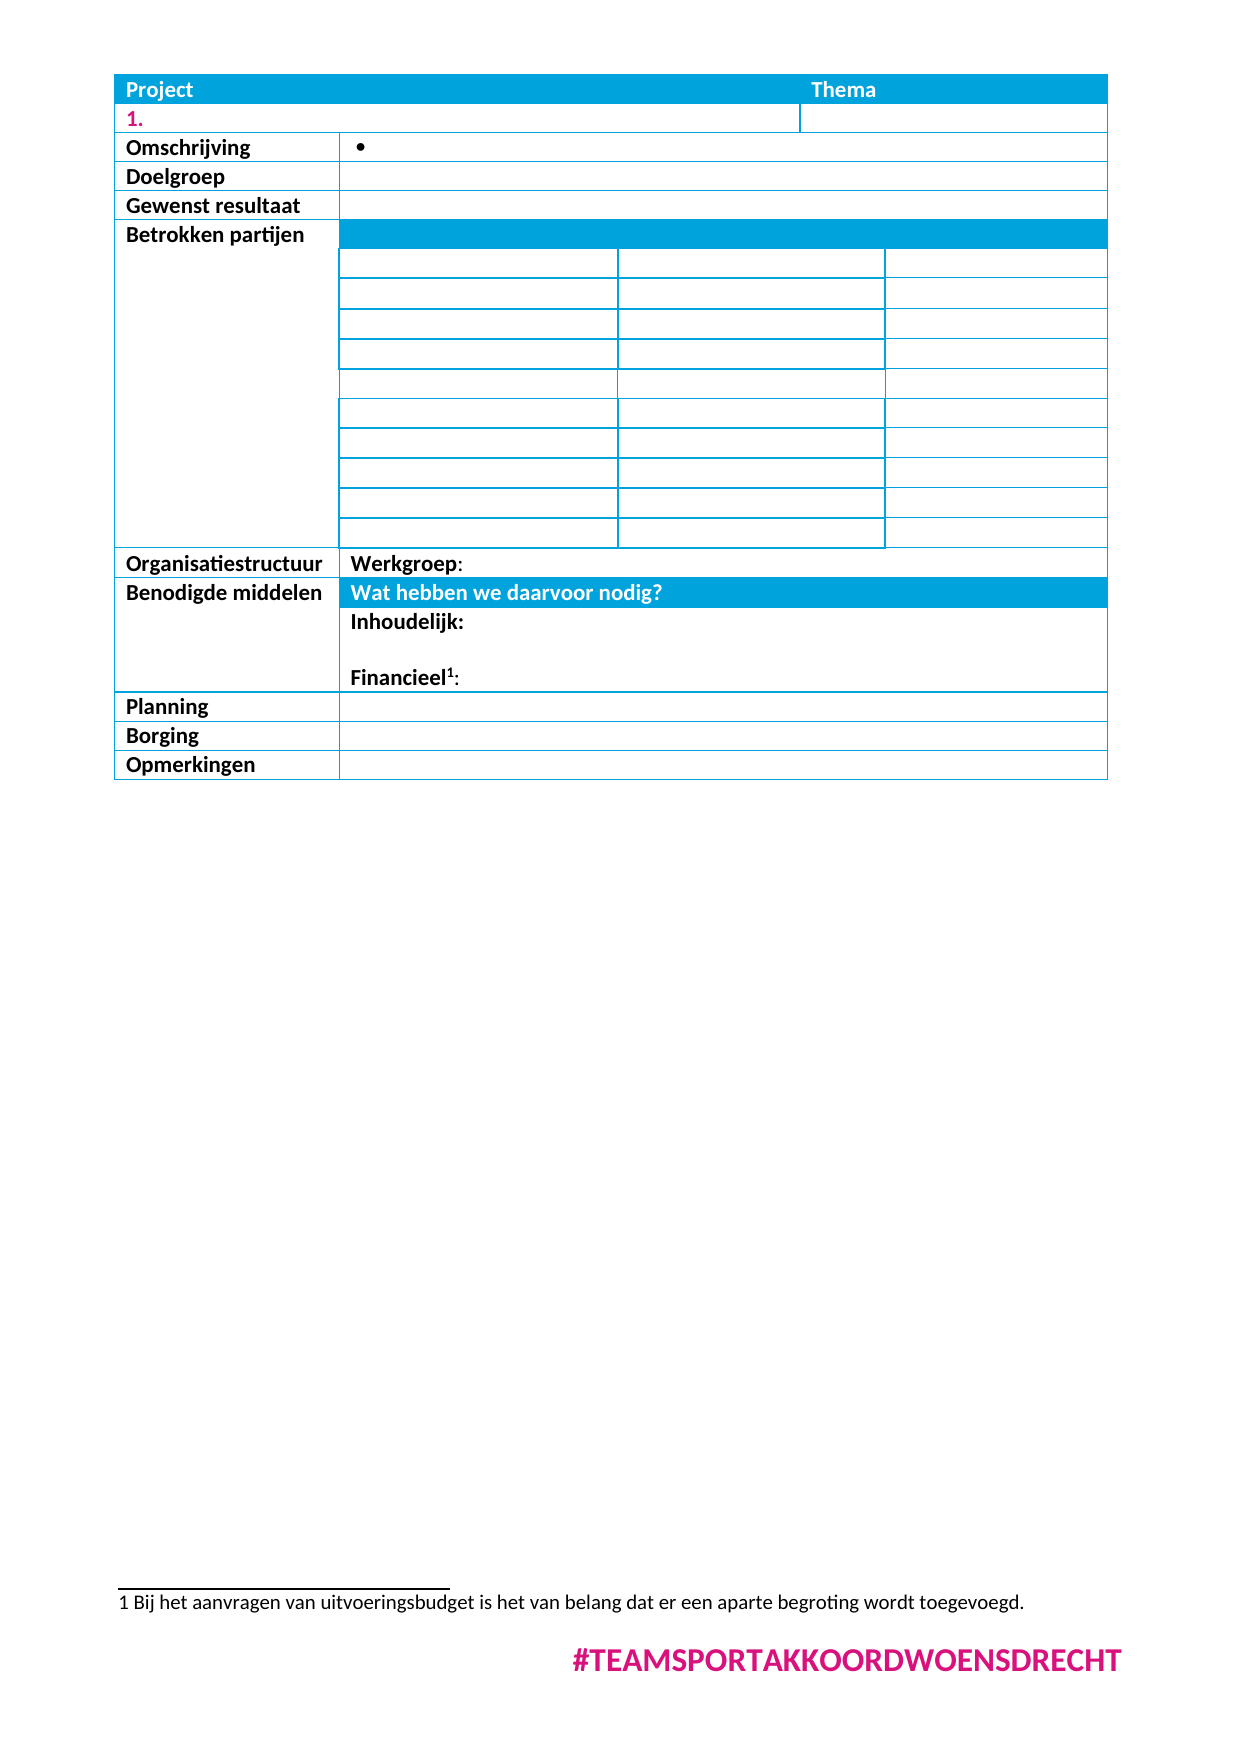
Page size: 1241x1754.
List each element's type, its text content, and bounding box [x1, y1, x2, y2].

table_cell [340, 249, 617, 277]
table_cell Wat hebben we daarvoor nodig? [340, 578, 1107, 606]
table_cell Betrokken partijen [115, 220, 339, 547]
table_cell [619, 249, 884, 277]
table_cell Planning [115, 693, 339, 721]
table_cell [619, 489, 884, 517]
table_cell Omschrijving [115, 133, 339, 161]
table_cell [340, 370, 617, 398]
table_cell [340, 220, 617, 248]
table_header Thema [801, 75, 1107, 103]
table_cell [886, 369, 1107, 398]
table_cell [340, 340, 617, 368]
table_cell [340, 162, 1107, 190]
table_cell [886, 488, 1107, 517]
table_cell [886, 220, 1107, 248]
table_cell [340, 279, 617, 307]
table_cell [619, 310, 884, 337]
table_cell [340, 399, 617, 427]
table_cell [886, 428, 1107, 457]
table_cell [619, 340, 884, 368]
table_header Project [115, 75, 799, 103]
table_cell [618, 220, 885, 248]
table_cell [340, 429, 617, 457]
table_cell Organisatiestructuur [115, 548, 339, 577]
table_cell [340, 751, 1107, 779]
table_cell [801, 104, 1107, 132]
table_cell Opmerkingen [115, 751, 339, 779]
table_cell [340, 459, 617, 487]
table_cell [340, 191, 1107, 219]
table_cell [619, 399, 884, 427]
table_cell Werkgroep: [340, 548, 1107, 577]
table_cell [886, 458, 1107, 487]
table_cell [886, 249, 1107, 277]
table_cell [886, 339, 1107, 368]
table_cell [340, 693, 1107, 721]
table_cell Benodigde middelen [115, 578, 339, 691]
table_cell [619, 429, 884, 457]
table_cell [115, 104, 799, 132]
table_cell Inhoudelijk: Financieel: [340, 608, 1107, 691]
table_cell [886, 518, 1107, 547]
table_cell [619, 519, 884, 547]
table_cell [340, 722, 1107, 749]
table_cell [886, 309, 1107, 337]
table_cell [340, 133, 1107, 161]
table_cell [618, 370, 885, 398]
table_cell [340, 519, 617, 547]
table_cell Borging [115, 722, 339, 749]
table_cell [619, 459, 884, 487]
table_cell Doelgroep [115, 162, 339, 190]
table_cell [340, 489, 617, 517]
table_cell [619, 279, 884, 307]
table_cell [340, 310, 617, 337]
table_cell Gewenst resultaat [115, 191, 339, 219]
table_cell [886, 278, 1107, 307]
table_cell [886, 399, 1107, 427]
